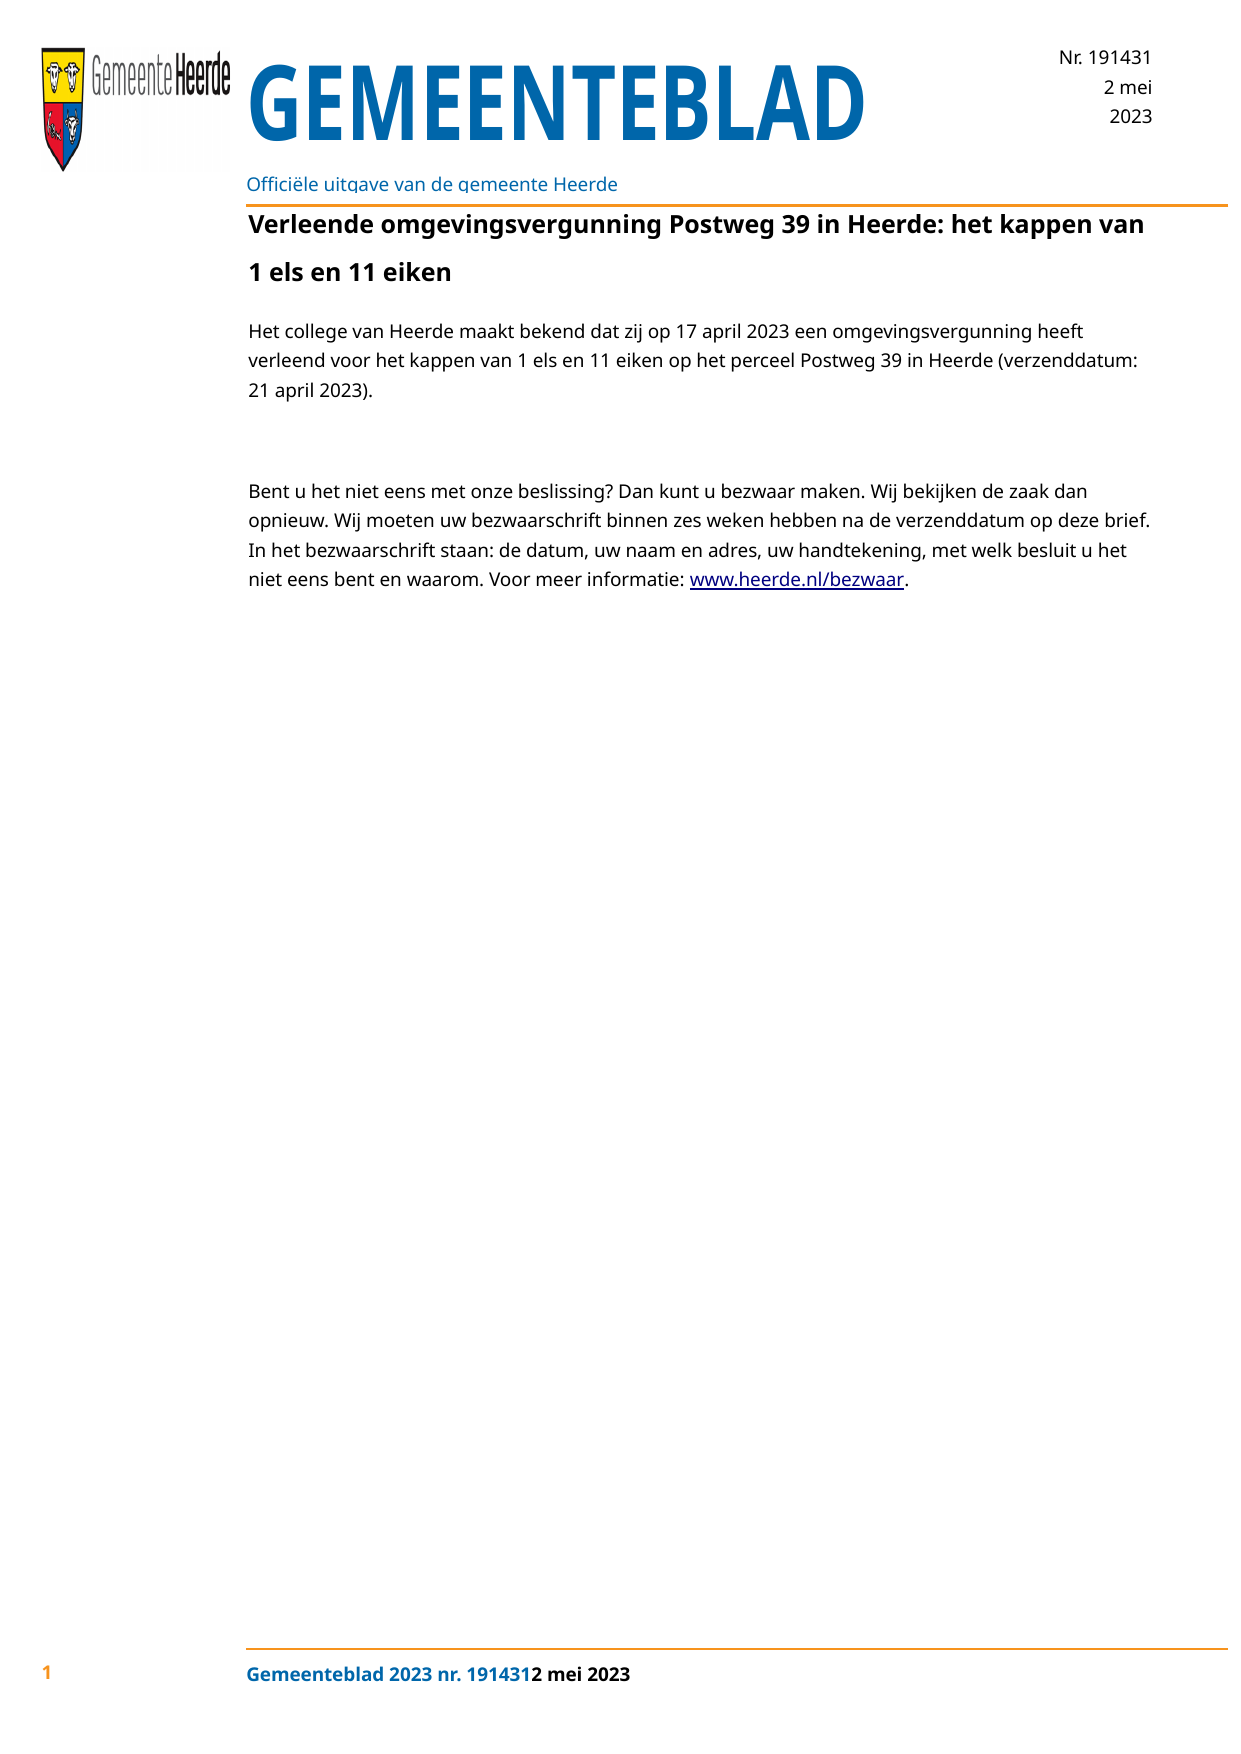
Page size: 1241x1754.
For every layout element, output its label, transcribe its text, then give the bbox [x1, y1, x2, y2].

text Verleende omgevingsvergunning Postweg 39 in Heerde: het kappen van 1 els en 11 eiken [248, 207, 1152, 288]
text Bent u het niet eens met onze beslissing? Dan kunt u bezwaar maken. Wij bekijken de zaak dan opnieuw. Wij moeten uw bezwaarschrift binnen zes weken hebben na de verzenddatum op deze brief. In het bezwaarschrift staan: de datum, uw naam en adres, uw handtekening, met welk besluit u het niet eens bent en waarom. Voor meer informatie: www.heerde.nl/bezwaar. [248, 478, 1152, 592]
text Het college van Heerde maakt bekend dat zij op 17 april 2023 een omgevingsvergunning heeft verleend voor het kappen van 1 els en 11 eiken op het perceel Postweg 39 in Heerde (verzenddatum: 21 april 2023). [248, 318, 1152, 403]
picture [41, 47, 231, 172]
